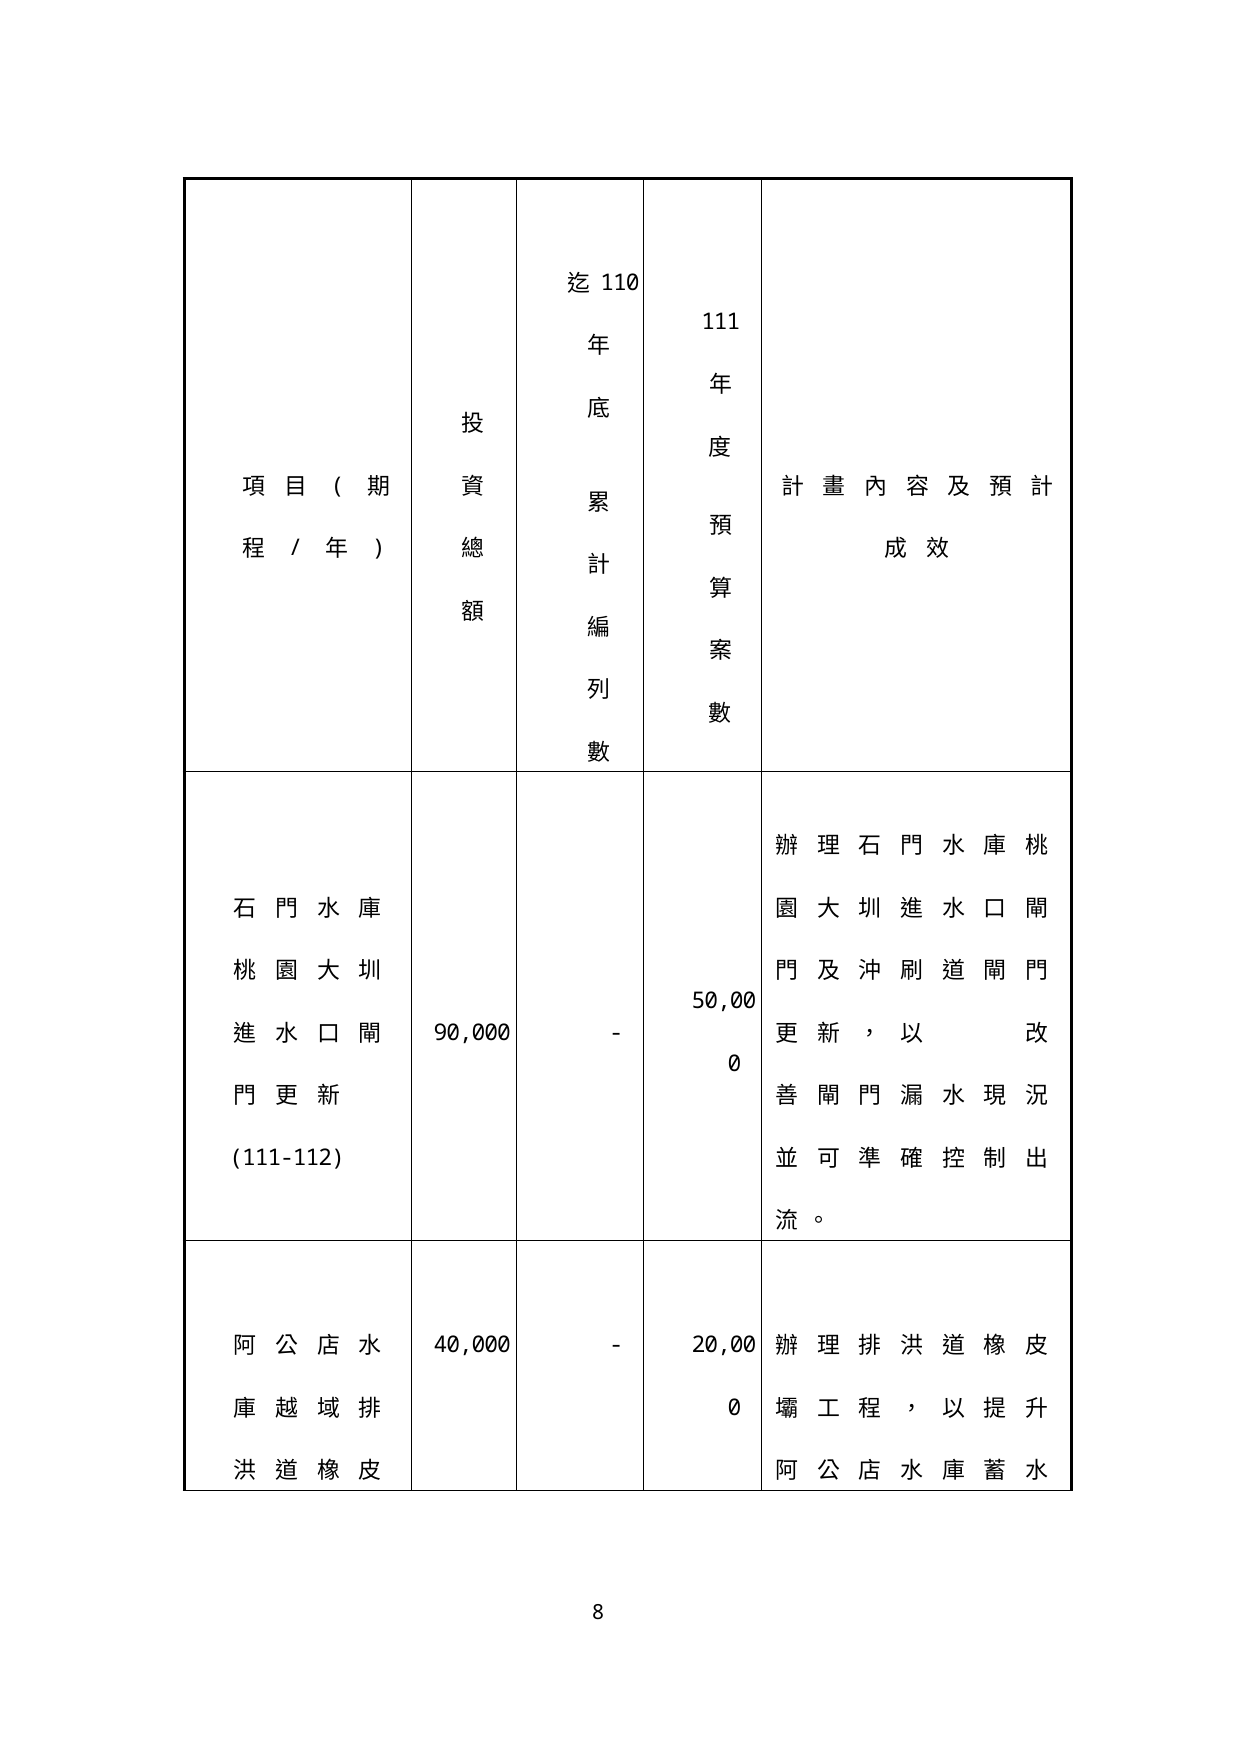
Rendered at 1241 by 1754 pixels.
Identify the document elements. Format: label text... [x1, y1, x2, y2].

table_header 投資總額 [412, 180, 516, 771]
table_cell 阿公店水庫越域排洪道橡皮 [186, 1241, 411, 1490]
table_cell 20,000 [644, 1241, 761, 1490]
table_cell - [517, 772, 643, 1240]
table_cell 石門水庫桃園大圳進水口閘門更新(111-112) [186, 772, 411, 1240]
table_cell 辦理石門水庫桃園大圳進水口閘門及沖刷道閘門更新，以 改善閘門漏水現況並可準確控制出流。 [762, 772, 1070, 1240]
table_header 迄110年底 累計編列數 [517, 180, 643, 771]
table_cell 50,000 [644, 772, 761, 1240]
table_cell - [517, 1241, 643, 1490]
table_header 111年度 預算案數 [644, 180, 761, 771]
table_cell 辦理排洪道橡皮壩工程，以提升阿公店水庫蓄水 [762, 1241, 1070, 1490]
table_header 項目(期程/年) [186, 180, 411, 771]
table_header 計畫內容及預計成效 [762, 180, 1070, 771]
table_cell 40,000 [412, 1241, 516, 1490]
table_cell 90,000 [412, 772, 516, 1240]
